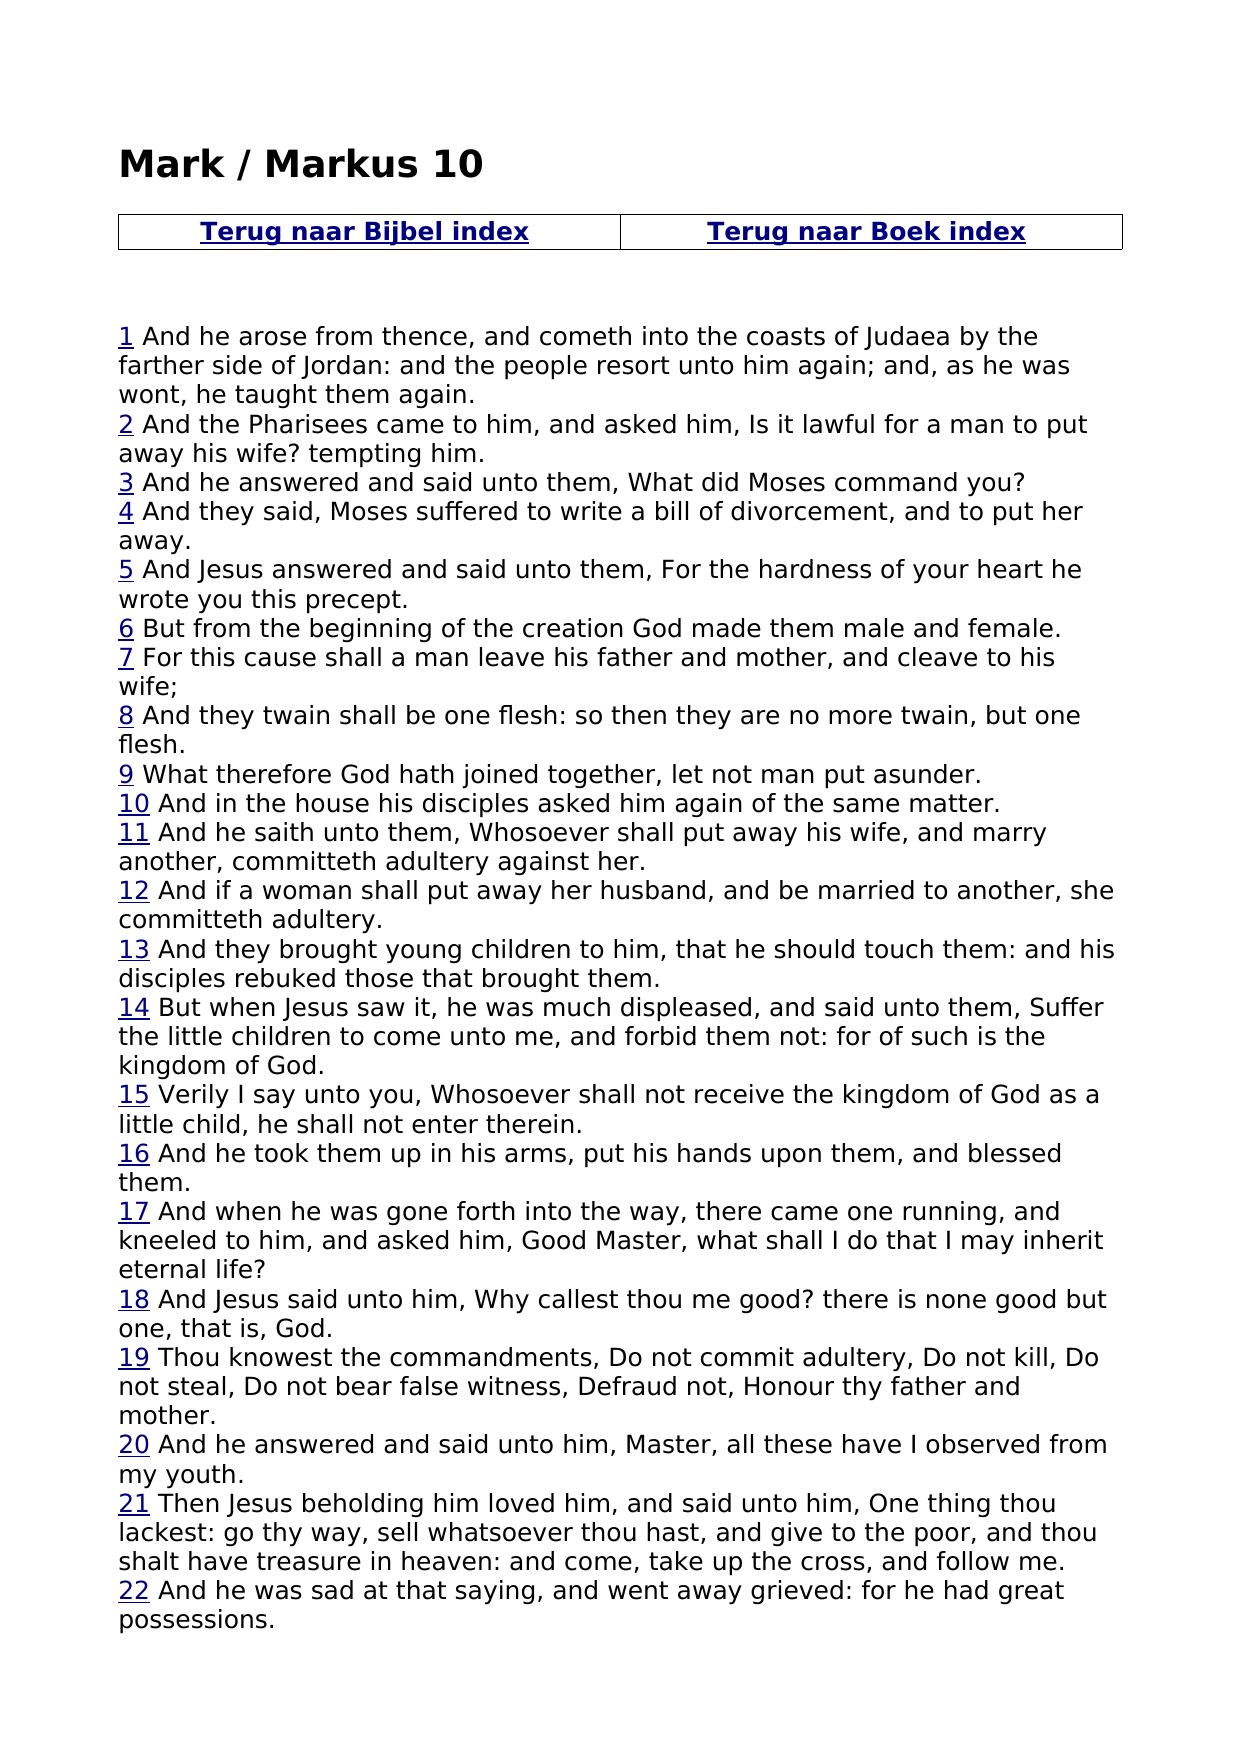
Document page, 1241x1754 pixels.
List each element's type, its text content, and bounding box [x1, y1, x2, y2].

subtitle Mark / Markus 10 [118, 143, 1122, 187]
table_header Terug naar Boek index [621, 215, 1122, 249]
text 1 And he arose from thence, and cometh into the coasts of Judaea by the farther side of Jordan: and the people resort unto him again; and, as he was wont, he taught them again. 2 And the Pharisees came to him, and asked him, Is it lawful for a man to put away his wife? tempting him. 3 And he answered and said unto them, What did Moses command you? 4 And they said, Moses suffered to write a bill of divorcement, and to put her away. 5 And Jesus answered and said unto them, For the hardness of your heart he wrote you this precept. 6 But from the beginning of the creation God made them male and female. 7 For this cause shall a man leave his father and mother, and cleave to his wife; 8 And they twain shall be one flesh: so then they are no more twain, but one flesh. 9 What therefore God hath joined together, let not man put asunder. 10 And in the house his disciples asked him again of the same matter. 11 And he saith unto them, Whosoever shall put away his wife, and marry another, committeth adultery against her. 12 And if a woman shall put away her husband, and be married to another, she committeth adultery. 13 And they brought young children to him, that he should touch them: and his disciples rebuked those that brought them. 14 But when Jesus saw it, he was much displeased, and said unto them, Suffer the little children to come unto me, and forbid them not: for of such is the kingdom of God. 15 Verily I say unto you, Whosoever shall not receive the kingdom of God as a little child, he shall not enter therein. 16 And he took them up in his arms, put his hands upon them, and blessed them. 17 And when he was gone forth into the way, there came one running, and kneeled to him, and asked him, Good Master, what shall I do that I may inherit eternal life? 18 And Jesus said unto him, Why callest thou me good? there is none good but one, that is, God. 19 Thou knowest the commandments, Do not commit adultery, Do not kill, Do not steal, Do not bear false witness, Defraud not, Honour thy father and mother. 20 And he answered and said unto him, Master, all these have I observed from my youth. 21 Then Jesus beholding him loved him, and said unto him, One thing thou lackest: go thy way, sell whatsoever thou hast, and give to the poor, and thou shalt have treasure in heaven: and come, take up the cross, and follow me. 22 And he was sad at that saying, and went away grieved: for he had great possessions. [118, 264, 1122, 1635]
table_header Terug naar Bijbel index [119, 215, 620, 249]
